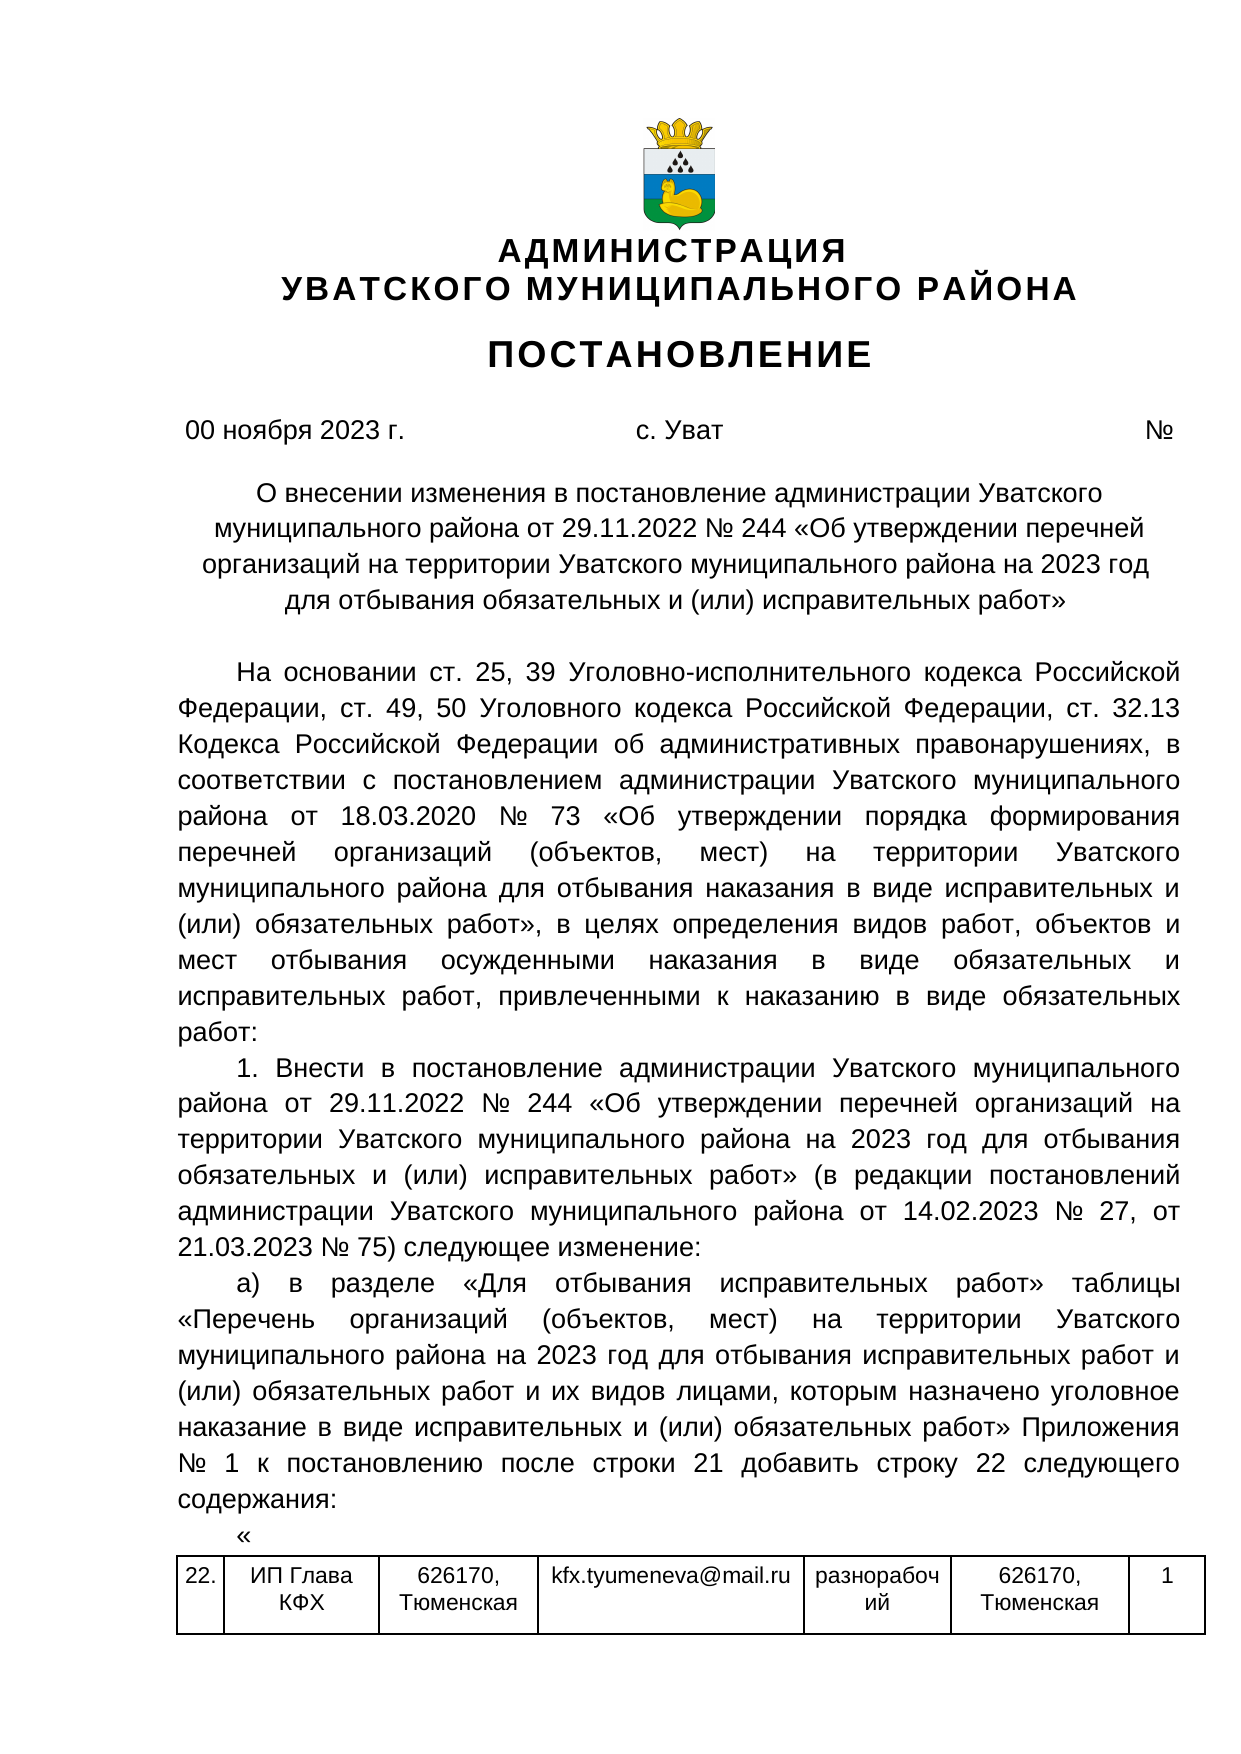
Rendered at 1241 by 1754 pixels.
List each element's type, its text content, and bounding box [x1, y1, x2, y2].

table_header kfx.tyumeneva@mail.ru [539, 1557, 803, 1633]
table_header 626170, Тюменская [952, 1557, 1128, 1633]
table_header разнорабочий [805, 1557, 950, 1633]
table_header 22. [178, 1557, 223, 1633]
table_header ИП Глава КФХ [225, 1557, 378, 1633]
text « [177, 1519, 1181, 1550]
text О внесении изменения в постановление администрации Уватского муниципального района от 29.11.2022 № 244 «Об утверждении перечней организаций на территории Уватского муниципального района на 2023 год [177, 477, 1181, 580]
text На основании ст. 25, 39 Уголовно-исполнительного кодекса Российской Федерации, ст. 49, 50 Уголовного кодекса Российской Федерации, ст. 32.13 Кодекса Российской Федерации об административных правонарушениях, в соответствии с постановлением администрации Уватского муниципального района от 18.03.2020 № 73 «Об утверждении порядка формирования перечней организаций (объектов, мест) на территории Уватского муниципального района для отбывания наказания в виде исправительных и (или) обязательных работ», в целях определения видов работ, объектов и мест отбывания осужденными наказания в виде обязательных и исправительных работ, привлеченными к наказанию в виде обязательных работ: [177, 656, 1181, 1047]
text а) в разделе «Для отбывания исправительных работ» таблицы «Перечень организаций (объектов, мест) на территории Уватского муниципального района на 2023 год для отбывания исправительных работ и (или) обязательных работ и их видов лицами, которым назначено уголовное наказание в виде исправительных и (или) обязательных работ» Приложения № 1 к постановлению после строки 21 добавить строку 22 следующего содержания: [177, 1267, 1181, 1514]
table_header 1 [1130, 1557, 1204, 1633]
text 1. Внести в постановление администрации Уватского муниципального района от 29.11.2022 № 244 «Об утверждении перечней организаций на территории Уватского муниципального района на 2023 год для отбывания обязательных и (или) исправительных работ» (в редакции постановлений администрации Уватского муниципального района от 14.02.2023 № 27, от 21.03.2023 № 75) следующее изменение: [177, 1052, 1181, 1262]
text Постановление [177, 332, 1181, 376]
text для отбывания обязательных и (или) исправительных работ» [177, 584, 1181, 616]
picture [643, 118, 715, 231]
table_header 626170, Тюменская [380, 1557, 537, 1633]
text Администрация Уватского муниципального района [177, 231, 1181, 307]
text 00 ноября 2023 г. с. Уват № [177, 414, 1181, 445]
